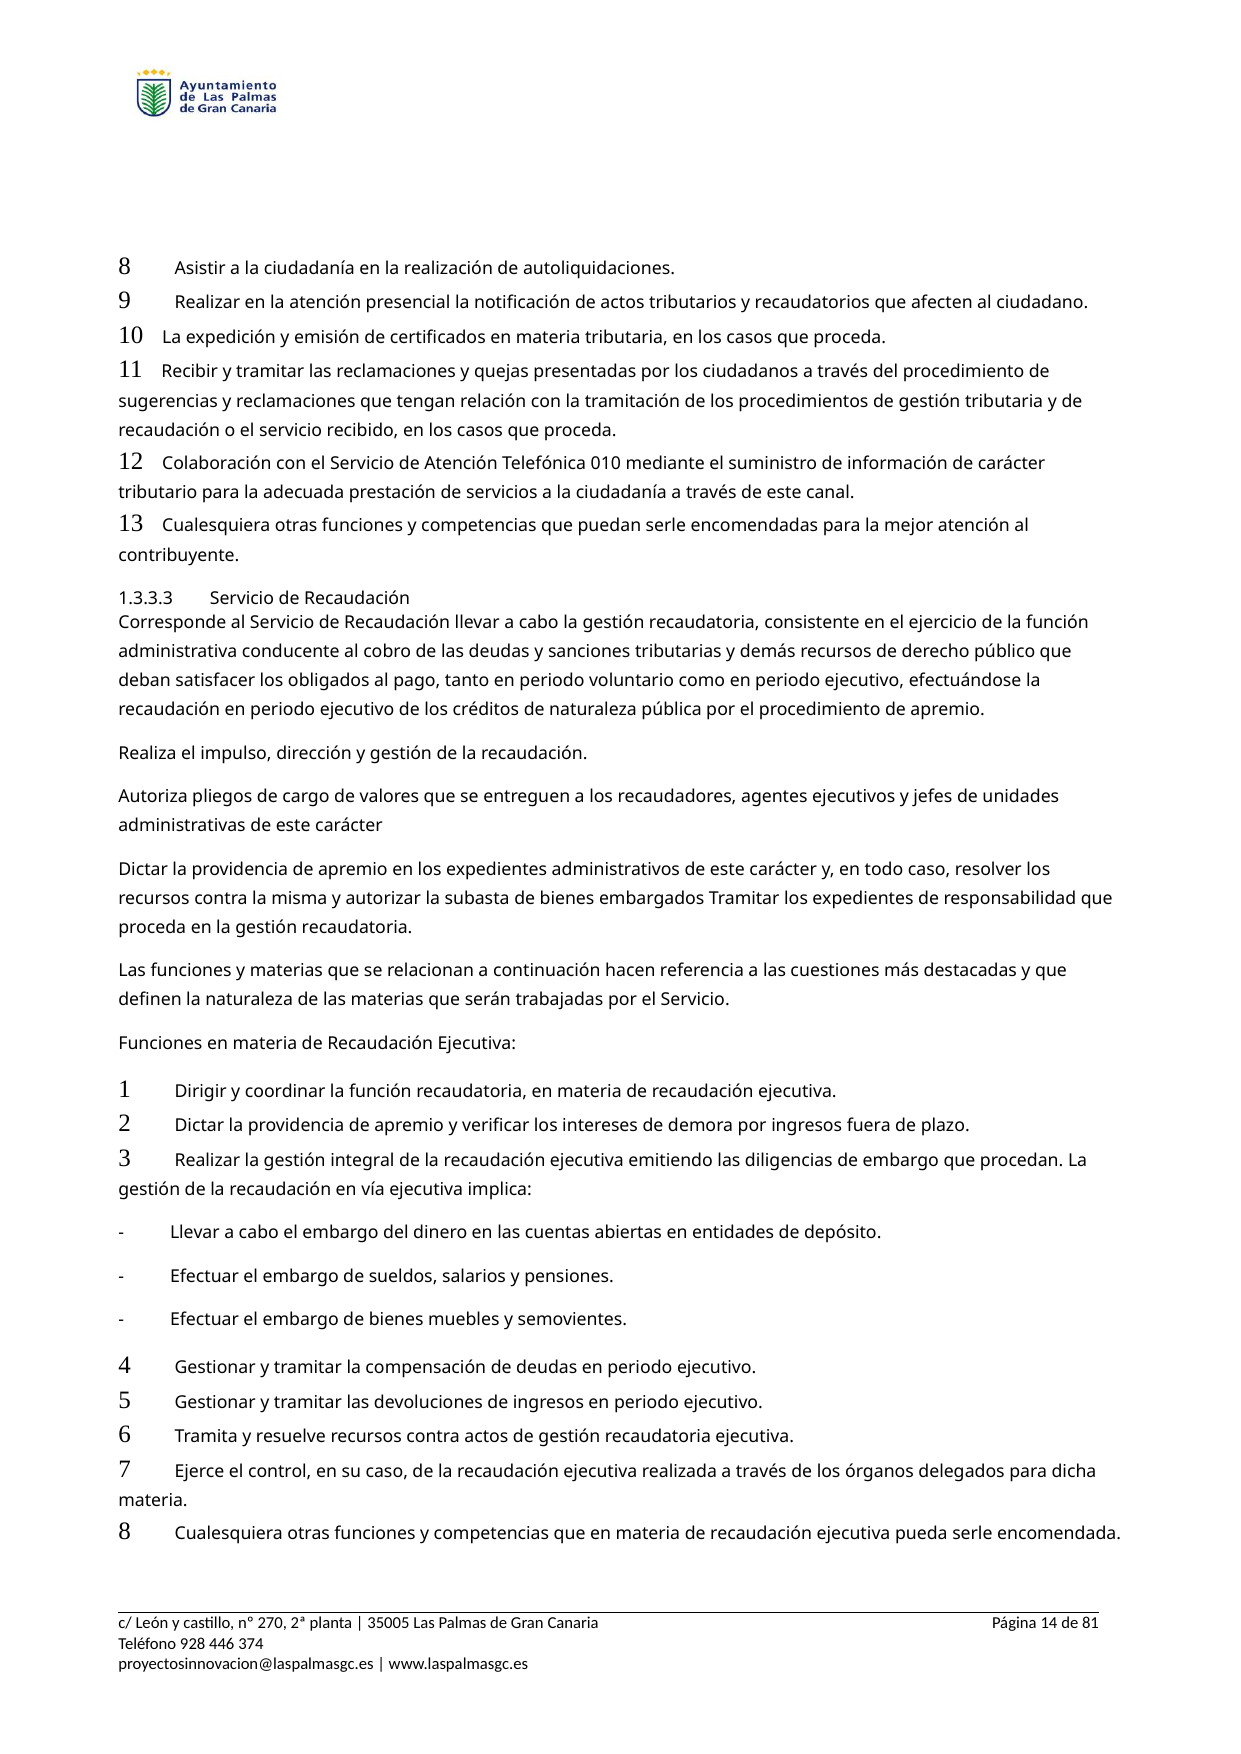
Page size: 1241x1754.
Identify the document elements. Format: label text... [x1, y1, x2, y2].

text Corresponde al Servicio de Recaudación llevar a cabo la gestión recaudatoria, consistente en el ejercicio de la función administrativa conducente al cobro de las deudas y sanciones tributarias y demás recursos de derecho público que deban satisfacer los obligados al pago, tanto en periodo voluntario como en periodo ejecutivo, efectuándose la recaudación en periodo ejecutivo de los créditos de naturaleza pública por el procedimiento de apremio. [118, 610, 1122, 721]
text - Efectuar el embargo de sueldos, salarios y pensiones. [118, 1263, 1122, 1287]
text Funciones en materia de Recaudación Ejecutiva: [118, 1030, 1122, 1054]
list Cualesquiera otras funciones y competencias que en materia de recaudación ejecutiva pueda serle encomendada. [118, 1516, 1122, 1545]
text Autoriza pliegos de cargo de valores que se entreguen a los recaudadores, agentes ejecutivos y jefes de unidades administrativas de este carácter [118, 784, 1122, 837]
list Recibir y tramitar las reclamaciones y quejas presentadas por los ciudadanos a través del procedimiento de sugerencias y reclamaciones que tengan relación con la tramitación de los procedimientos de gestión tributaria y de recaudación o el servicio recibido, en los casos que proceda. [118, 354, 1122, 441]
list Realizar en la atención presencial la notificación de actos tributarios y recaudatorios que afecten al ciudadano. [118, 286, 1122, 314]
subtitle 1.3.3.3 Servicio de Recaudación [118, 586, 1122, 610]
list Tramita y resuelve recursos contra actos de gestión recaudatoria ejecutiva. [118, 1419, 1122, 1448]
list Asistir a la ciudadanía en la realización de autoliquidaciones. [118, 251, 1122, 280]
list Colaboración con el Servicio de Atención Telefónica 010 mediante el suministro de información de carácter tributario para la adecuada prestación de servicios a la ciudadanía a través de este canal. [118, 446, 1122, 504]
list Dirigir y coordinar la función recaudatoria, en materia de recaudación ejecutiva. [118, 1074, 1122, 1102]
list Dictar la providencia de apremio y verificar los intereses de demora por ingresos fuera de plazo. [118, 1108, 1122, 1137]
list La expedición y emisión de certificados en materia tributaria, en los casos que proceda. [118, 320, 1122, 349]
list Ejerce el control, en su caso, de la recaudación ejecutiva realizada a través de los órganos delegados para dicha materia. [118, 1454, 1122, 1511]
list Realizar la gestión integral de la recaudación ejecutiva emitiendo las diligencias de embargo que procedan. La gestión de la recaudación en vía ejecutiva implica: [118, 1143, 1122, 1200]
text Las funciones y materias que se relacionan a continuación hacen referencia a las cuestiones más destacadas y que definen la naturaleza de las materias que serán trabajadas por el Servicio. [118, 958, 1122, 1011]
list Gestionar y tramitar la compensación de deudas en periodo ejecutivo. [118, 1350, 1122, 1379]
text Dictar la providencia de apremio en los expedientes administrativos de este carácter y, en todo caso, resolver los recursos contra la misma y autorizar la subasta de bienes embargados Tramitar los expedientes de responsabilidad que proceda en la gestión recaudatoria. [118, 856, 1122, 938]
text Realiza el impulso, dirección y gestión de la recaudación. [118, 740, 1122, 764]
text - Llevar a cabo el embargo del dinero en las cuentas abiertas en entidades de depósito. [118, 1220, 1122, 1244]
list Gestionar y tramitar las devoluciones de ingresos en periodo ejecutivo. [118, 1385, 1122, 1413]
picture [118, 65, 336, 144]
text - Efectuar el embargo de bienes muebles y semovientes. [118, 1307, 1122, 1331]
list Cualesquiera otras funciones y competencias que puedan serle encomendadas para la mejor atención al contribuyente. [118, 508, 1122, 566]
